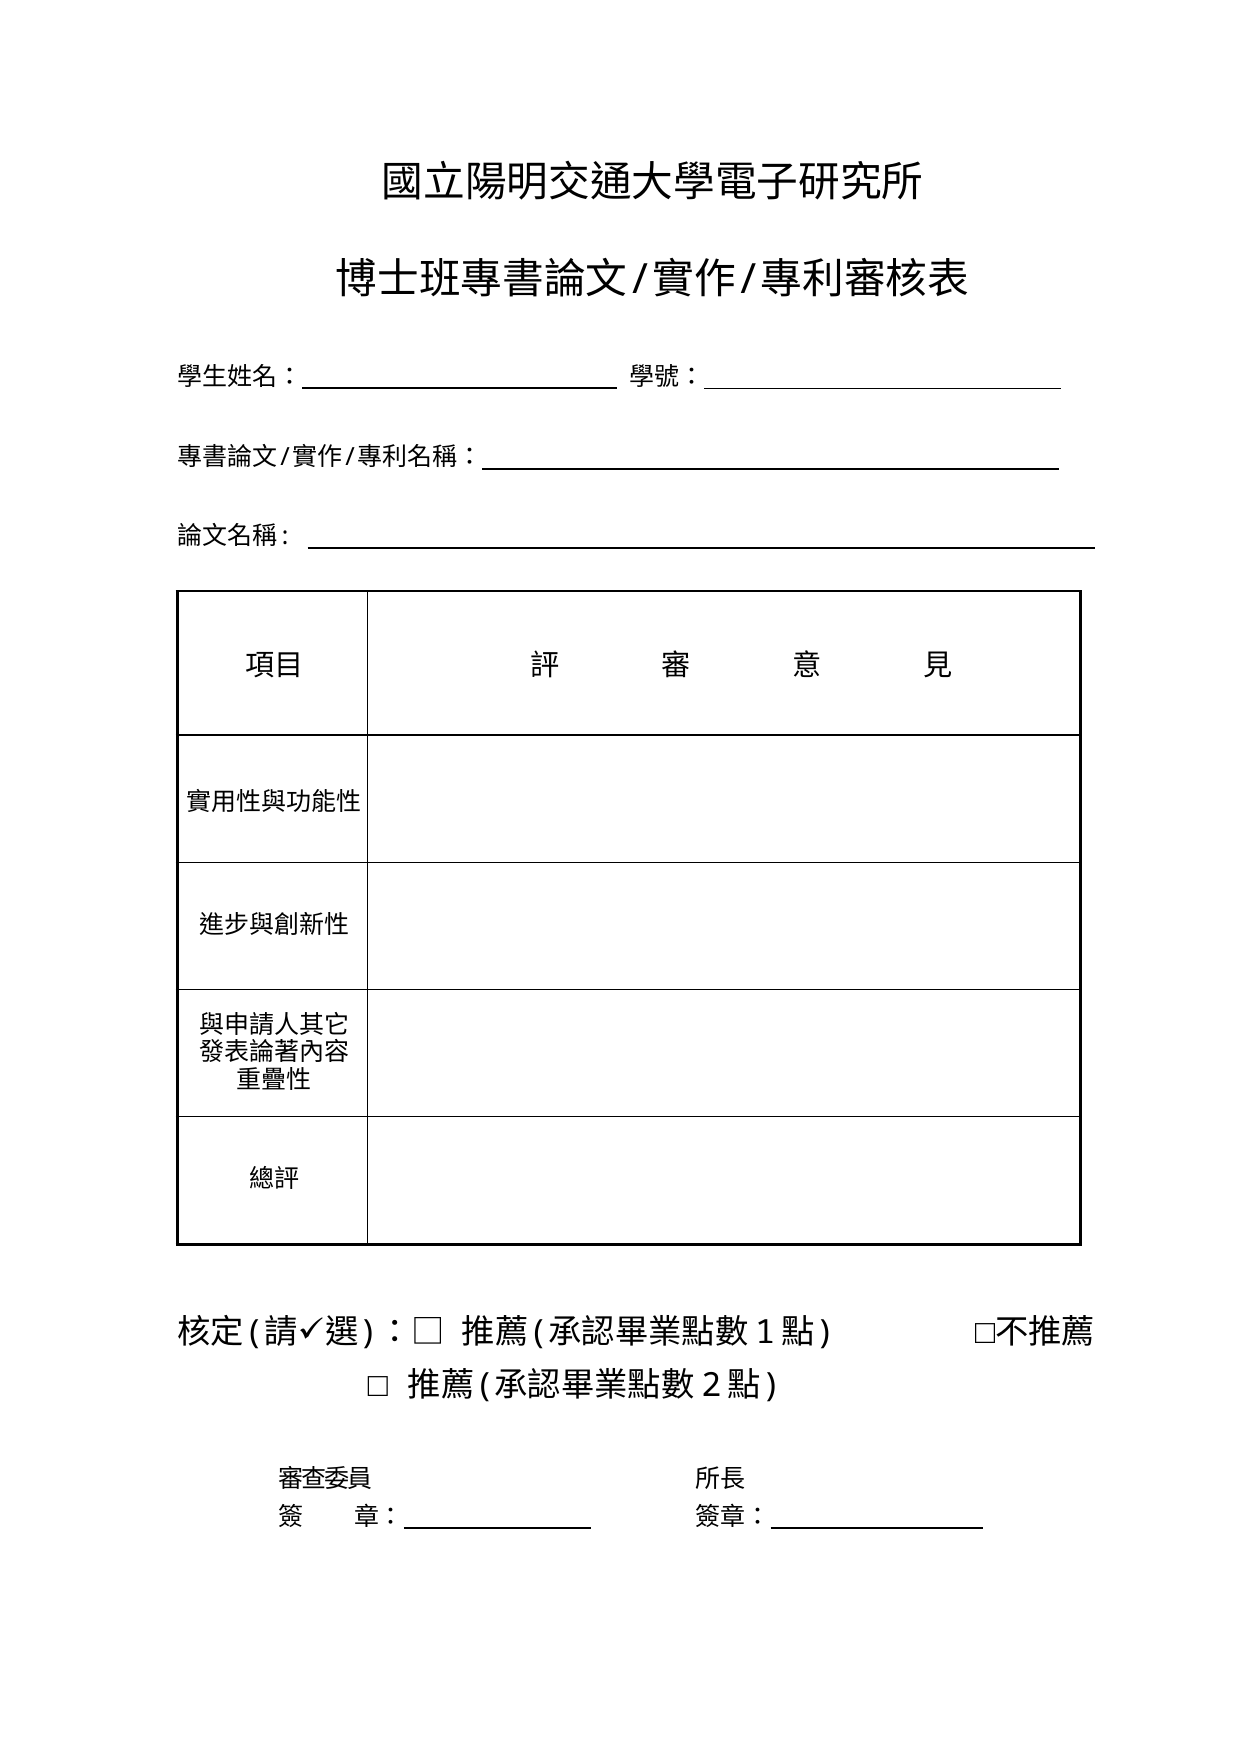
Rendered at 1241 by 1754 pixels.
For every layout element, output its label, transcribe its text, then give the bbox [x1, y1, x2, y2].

table_cell 總評 [179, 1117, 367, 1243]
table_header 評 審 意 見 [368, 592, 1079, 734]
table_cell [368, 990, 1079, 1116]
table_cell 與申請人其它 發表論著內容 重疊性 [179, 990, 367, 1116]
text 國立陽明交通大學電子研究所 [177, 148, 1127, 208]
table_header 項目 [179, 592, 367, 734]
table_cell [368, 863, 1079, 988]
text 博士班專書論文/實作/專利審核表 [177, 246, 1127, 306]
text 專書論文/實作/專利名稱： [177, 431, 1127, 473]
text 核定(請選)：□ 推薦(承認畢業點數1點) □不推薦 [177, 1283, 1127, 1358]
text 審查委員 所長 [279, 1458, 1127, 1495]
table_cell 實用性與功能性 [179, 736, 367, 861]
table_cell [368, 736, 1079, 861]
text 簽 章： 簽章： [279, 1495, 1127, 1533]
table_cell [368, 1117, 1079, 1243]
table_cell 進步與創新性 [179, 863, 367, 988]
text 學生姓名： 學號： [177, 351, 1127, 394]
text □ 推薦(承認畢業點數2點) [177, 1358, 1127, 1407]
text 論文名稱:­­­­­­ [177, 513, 1096, 553]
